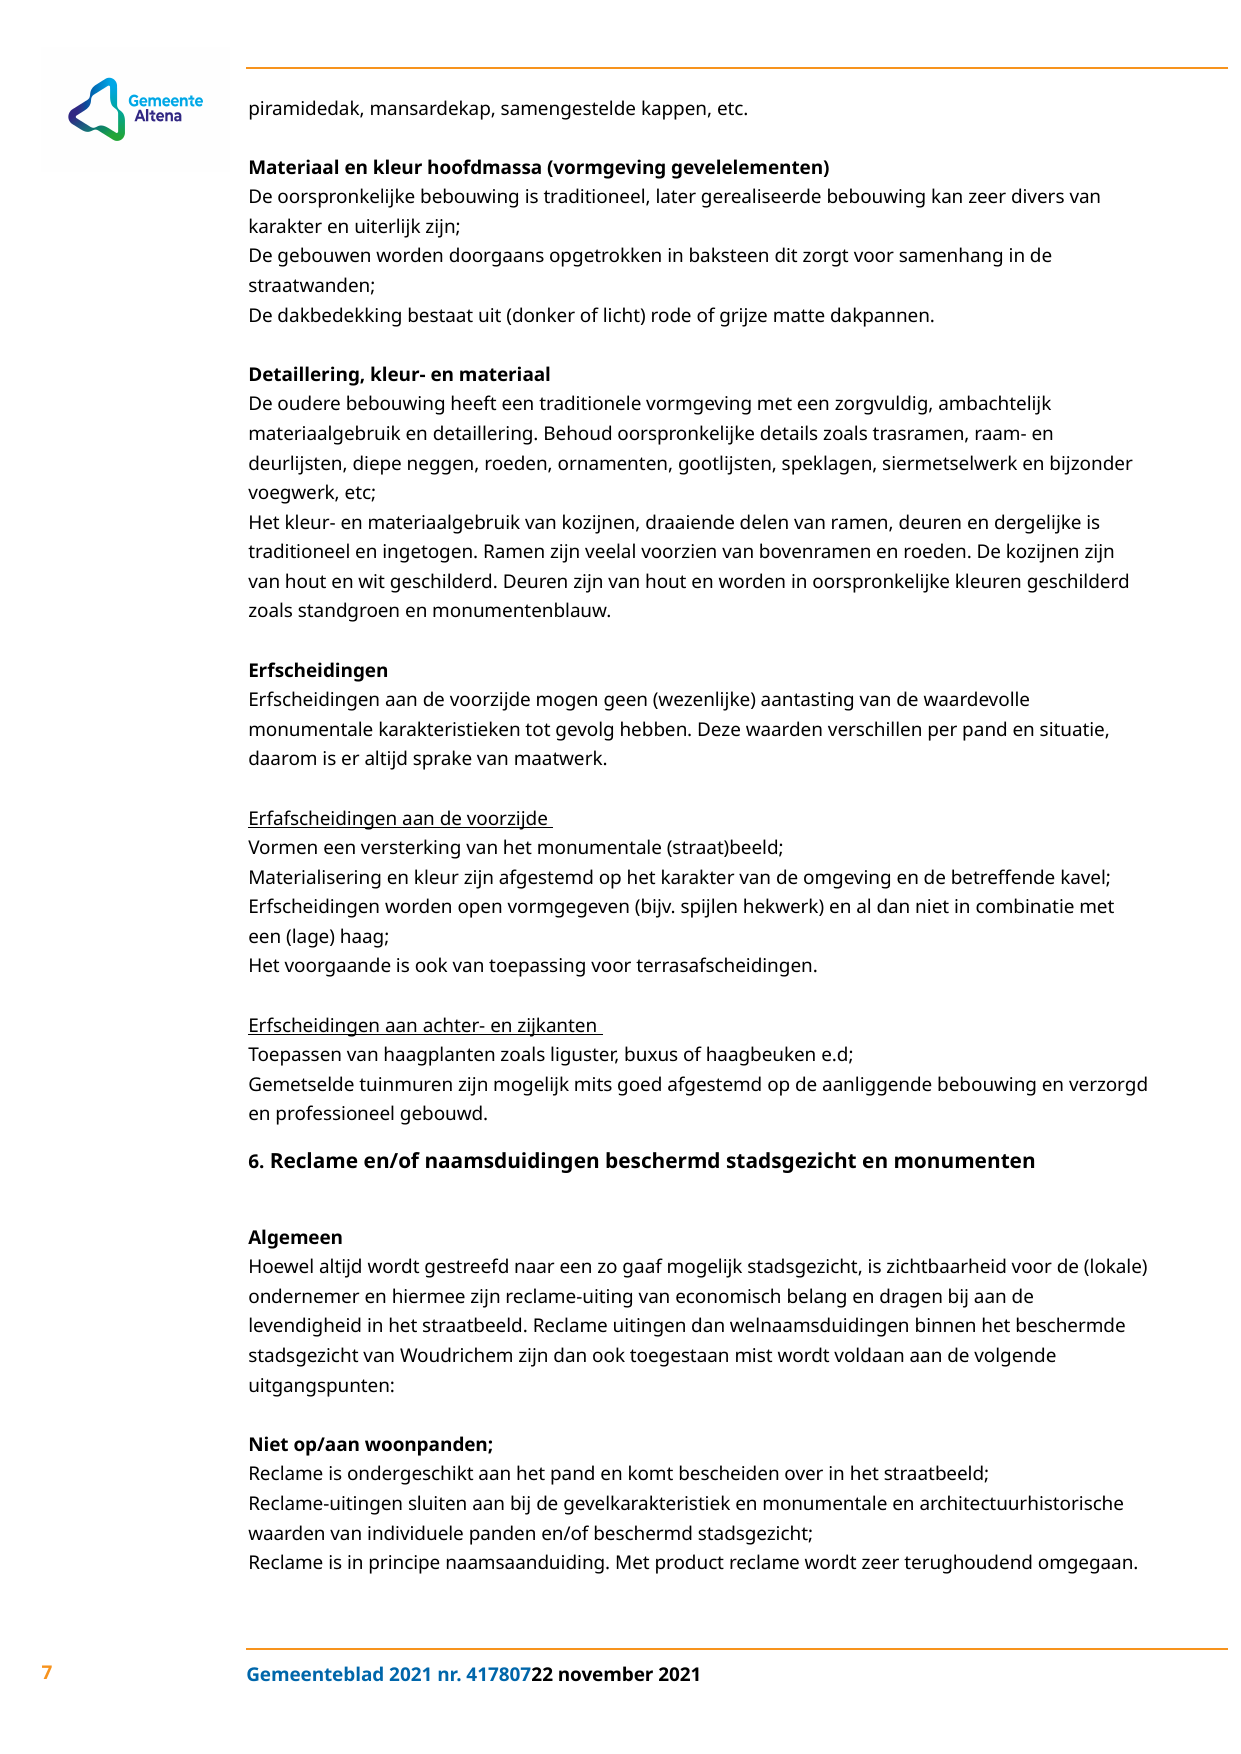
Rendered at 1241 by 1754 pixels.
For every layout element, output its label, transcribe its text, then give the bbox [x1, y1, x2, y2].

text Reclame is in principe naamsaanduiding. Met product reclame wordt zeer terughoudend omgegaan. [248, 1549, 1152, 1575]
text 6. Reclame en/of naamsduidingen beschermd stadsgezicht en monumenten [248, 1146, 1152, 1175]
text Erfscheidingen worden open vormgegeven (bijv. spijlen hekwerk) en al dan niet in combinatie met een (lage) haag; [248, 893, 1152, 949]
text Materialisering en kleur zijn afgestemd op het karakter van de omgeving en de betreffende kavel; [248, 864, 1152, 890]
text Erfscheidingen aan achter- en zijkanten [248, 1012, 1152, 1038]
text Erfscheidingen aan de voorzijde mogen geen (wezenlijke) aantasting van de waardevolle monumentale karakteristieken tot gevolg hebben. Deze waarden verschillen per pand en situatie, daarom is er altijd sprake van maatwerk. [248, 686, 1152, 771]
text Erfafscheidingen aan de voorzijde [248, 805, 1152, 831]
text Reclame-uitingen sluiten aan bij de gevelkarakteristiek en monumentale en architectuurhistorische waarden van individuele panden en/of beschermd stadsgezicht; [248, 1490, 1152, 1546]
text Detaillering, kleur- en materiaal [248, 361, 1152, 387]
text Reclame is ondergeschikt aan het pand en komt bescheiden over in het straatbeeld; [248, 1461, 1152, 1486]
text Vormen een versterking van het monumentale (straat)beeld; [248, 834, 1152, 860]
text De gebouwen worden doorgaans opgetrokken in baksteen dit zorgt voor samenhang in de straatwanden; [248, 243, 1152, 298]
picture [41, 47, 231, 172]
text Toepassen van haagplanten zoals liguster, buxus of haagbeuken e.d; [248, 1041, 1152, 1067]
text piramidedak, mansardekap, samengestelde kappen, etc. [248, 95, 1152, 121]
text De dakbedekking bestaat uit (donker of licht) rode of grijze matte dakpannen. [248, 302, 1152, 328]
text Niet op/aan woonpanden; [248, 1431, 1152, 1457]
text De oorspronkelijke bebouwing is traditioneel, later gerealiseerde bebouwing kan zeer divers van karakter en uiterlijk zijn; [248, 183, 1152, 239]
text Materiaal en kleur hoofdmassa (vormgeving gevelelementen) [248, 154, 1152, 180]
text Hoewel altijd wordt gestreefd naar een zo gaaf mogelijk stadsgezicht, is zichtbaarheid voor de (lokale) ondernemer en hiermee zijn reclame-uiting van economisch belang en dragen bij aan de levendigheid in het straatbeeld. Reclame uitingen dan welnaamsduidingen binnen het beschermde stadsgezicht van Woudrichem zijn dan ook toegestaan mist wordt voldaan aan de volgende uitgangspunten: [248, 1253, 1152, 1398]
text Het kleur- en materiaalgebruik van kozijnen, draaiende delen van ramen, deuren en dergelijke is traditioneel en ingetogen. Ramen zijn veelal voorzien van bovenramen en roeden. De kozijnen zijn van hout en wit geschilderd. Deuren zijn van hout en worden in oorspronkelijke kleuren geschilderd zoals standgroen en monumentenblauw. [248, 509, 1152, 623]
text Erfscheidingen [248, 657, 1152, 683]
text Algemeen [248, 1224, 1152, 1250]
text Gemetselde tuinmuren zijn mogelijk mits goed afgestemd op de aanliggende bebouwing en verzorgd en professioneel gebouwd. [248, 1071, 1152, 1126]
text De oudere bebouwing heeft een traditionele vormgeving met een zorgvuldig, ambachtelijk materiaalgebruik en detaillering. Behoud oorspronkelijke details zoals trasramen, raam- en deurlijsten, diepe neggen, roeden, ornamenten, gootlijsten, speklagen, siermetselwerk en bijzonder voegwerk, etc; [248, 391, 1152, 505]
text Het voorgaande is ook van toepassing voor terrasafscheidingen. [248, 953, 1152, 978]
